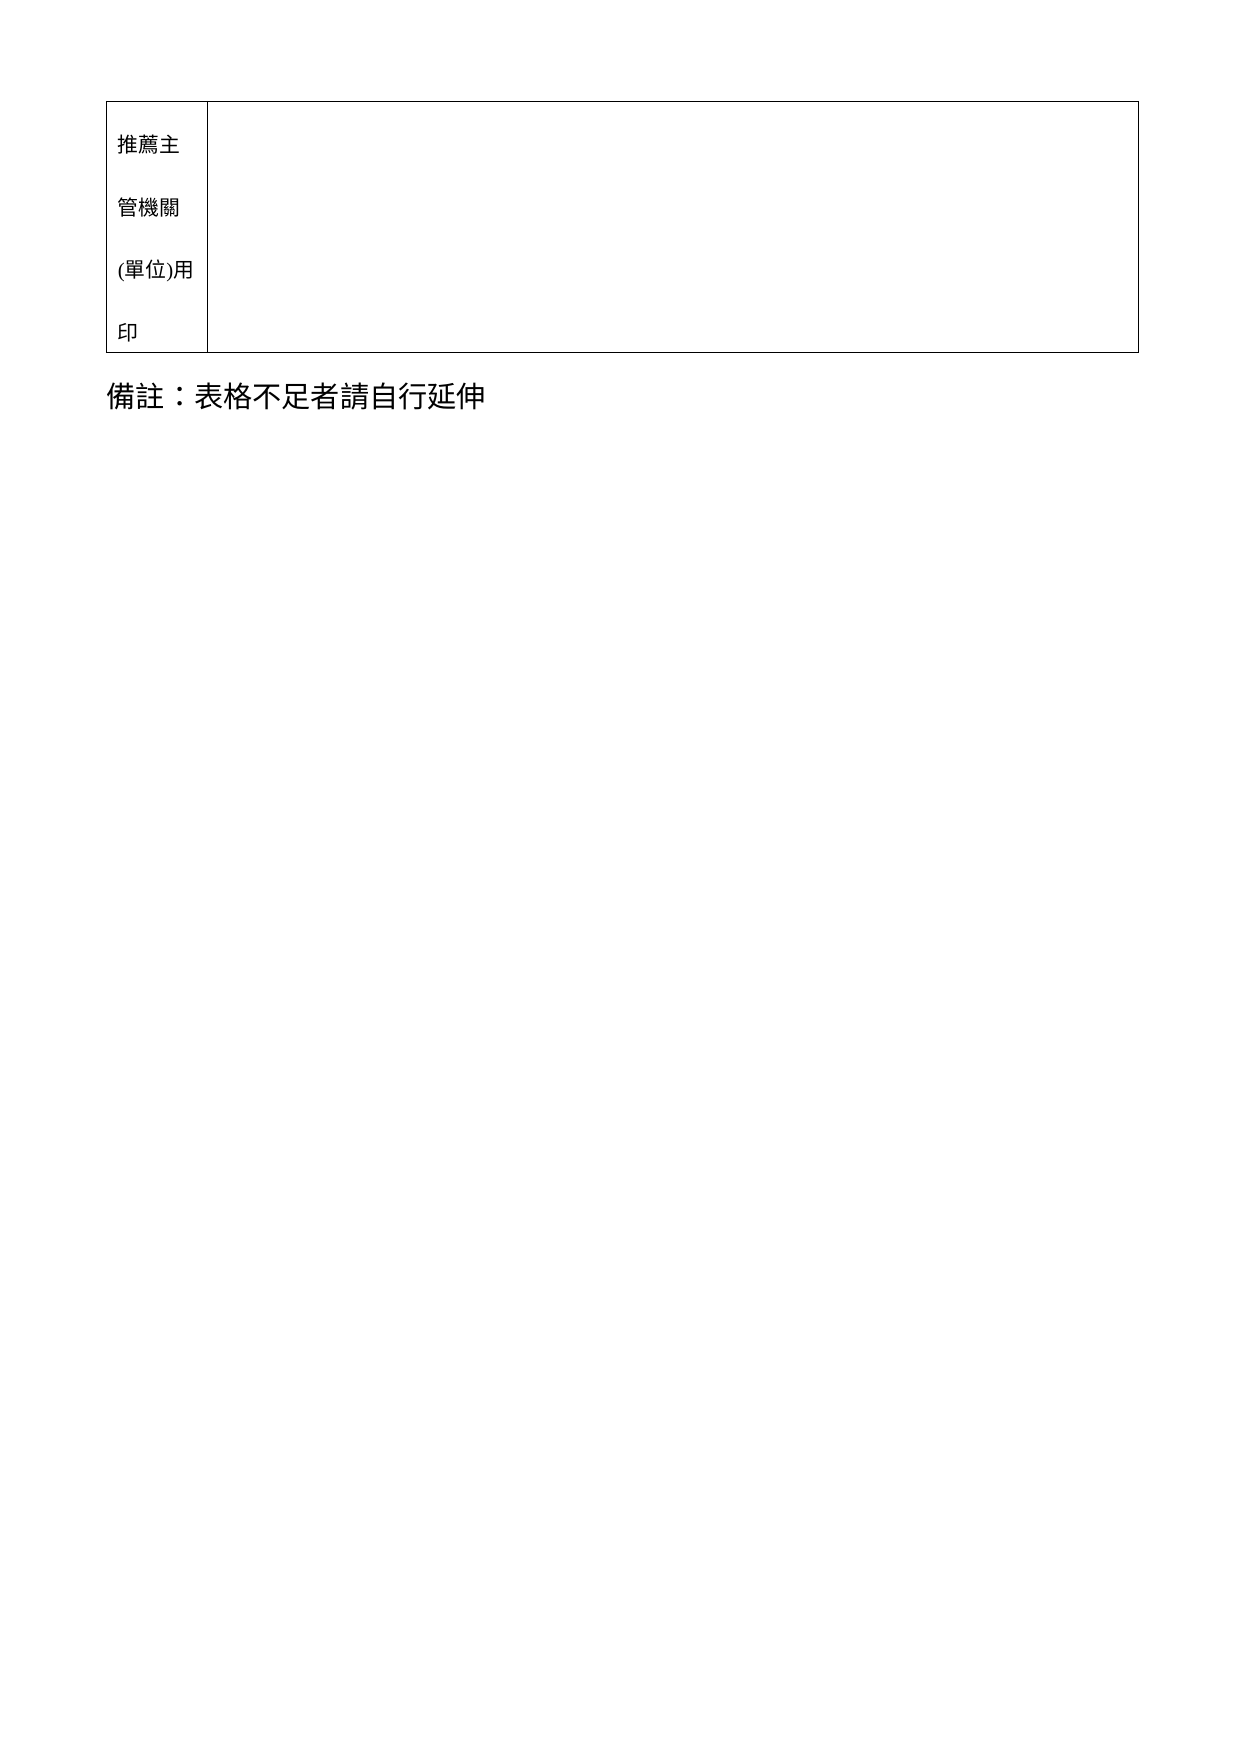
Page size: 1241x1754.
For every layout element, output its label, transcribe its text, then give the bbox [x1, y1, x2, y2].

text 備註：表格不足者請自行延伸 [106, 353, 1144, 415]
table_cell [208, 102, 1138, 352]
table_cell 推薦主管機關(單位)用印 [107, 102, 207, 352]
